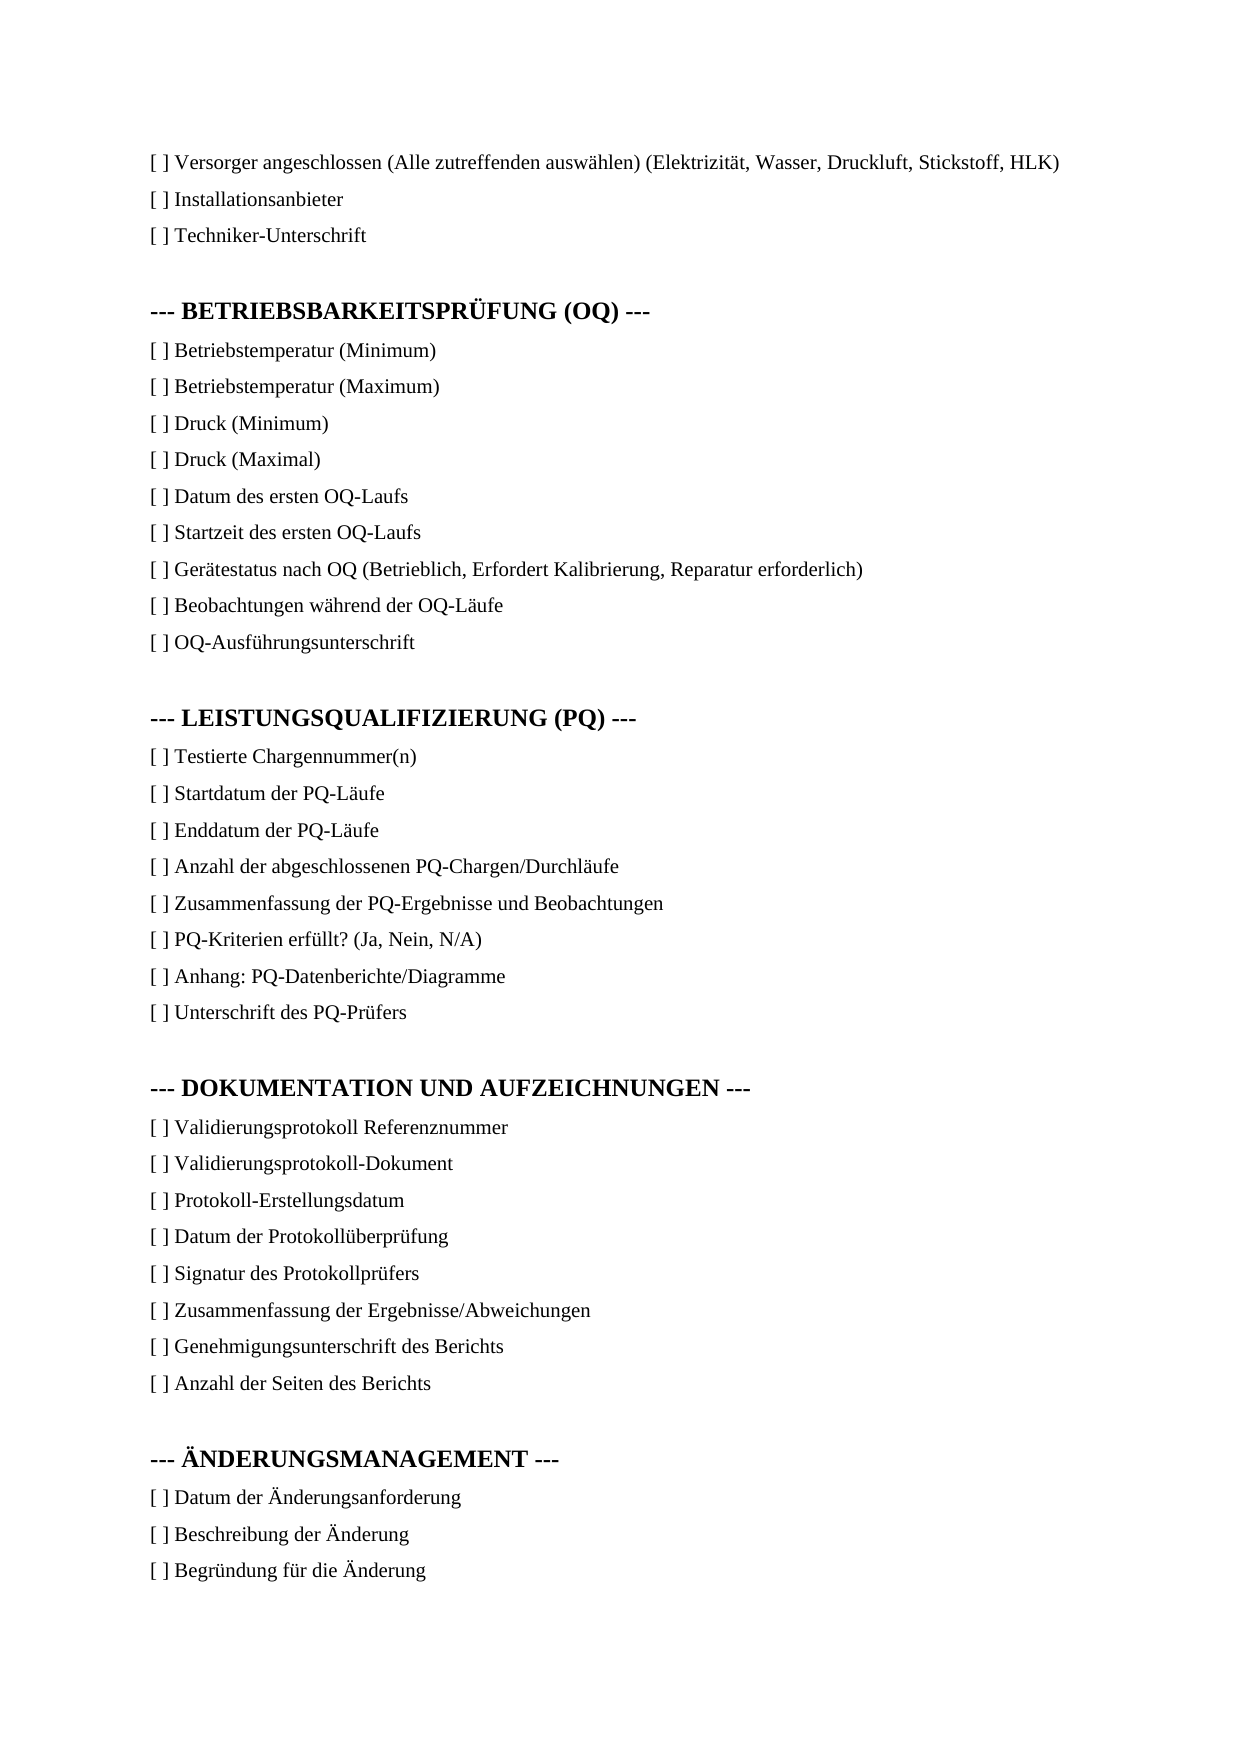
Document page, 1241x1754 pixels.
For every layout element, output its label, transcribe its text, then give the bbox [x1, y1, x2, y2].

text --- BETRIEBSBARKEITSPRÜFUNG (OQ) --- [150, 296, 1090, 325]
text [ ] OQ-Ausführungsunterschrift [150, 630, 1090, 654]
text [ ] Validierungsprotokoll Referenznummer [150, 1115, 1090, 1139]
text --- LEISTUNGSQUALIFIZIERUNG (PQ) --- [150, 703, 1090, 732]
text [ ] Startzeit des ersten OQ-Laufs [150, 520, 1090, 544]
text [ ] Versorger angeschlossen (Alle zutreffenden auswählen) (Elektrizität, Wasser, Druckluft, Stickstoff, HLK) [150, 150, 1090, 174]
text [ ] Datum des ersten OQ-Laufs [150, 484, 1090, 508]
text [ ] Genehmigungsunterschrift des Berichts [150, 1334, 1090, 1358]
text [ ] Datum der Protokollüberprüfung [150, 1224, 1090, 1248]
text [ ] Startdatum der PQ-Läufe [150, 781, 1090, 805]
text [ ] Signatur des Protokollprüfers [150, 1261, 1090, 1285]
text [ ] Anhang: PQ-Datenberichte/Diagramme [150, 964, 1090, 988]
text --- ÄNDERUNGSMANAGEMENT --- [150, 1444, 1090, 1472]
text [ ] Anzahl der Seiten des Berichts [150, 1371, 1090, 1395]
text [ ] Beschreibung der Änderung [150, 1522, 1090, 1546]
text [ ] PQ-Kriterien erfüllt? (Ja, Nein, N/A) [150, 927, 1090, 951]
text [ ] Druck (Minimum) [150, 411, 1090, 435]
text [ ] Anzahl der abgeschlossenen PQ-Chargen/Durchläufe [150, 854, 1090, 878]
text [ ] Protokoll-Erstellungsdatum [150, 1188, 1090, 1212]
text [ ] Testierte Chargennummer(n) [150, 744, 1090, 768]
text [ ] Betriebstemperatur (Maximum) [150, 374, 1090, 398]
text --- DOKUMENTATION UND AUFZEICHNUNGEN --- [150, 1073, 1090, 1102]
text [ ] Druck (Maximal) [150, 447, 1090, 471]
text [ ] Gerätestatus nach OQ (Betrieblich, Erfordert Kalibrierung, Reparatur erforderlich) [150, 557, 1090, 581]
text [ ] Unterschrift des PQ-Prüfers [150, 1000, 1090, 1024]
text [ ] Techniker-Unterschrift [150, 223, 1090, 247]
text [ ] Beobachtungen während der OQ-Läufe [150, 593, 1090, 617]
text [ ] Zusammenfassung der Ergebnisse/Abweichungen [150, 1297, 1090, 1322]
text [ ] Enddatum der PQ-Läufe [150, 817, 1090, 842]
text [ ] Betriebstemperatur (Minimum) [150, 337, 1090, 362]
text [ ] Datum der Änderungsanforderung [150, 1485, 1090, 1509]
text [ ] Installationsanbieter [150, 187, 1090, 211]
text [ ] Zusammenfassung der PQ-Ergebnisse und Beobachtungen [150, 891, 1090, 915]
text [ ] Begründung für die Änderung [150, 1558, 1090, 1582]
text [ ] Validierungsprotokoll-Dokument [150, 1151, 1090, 1175]
